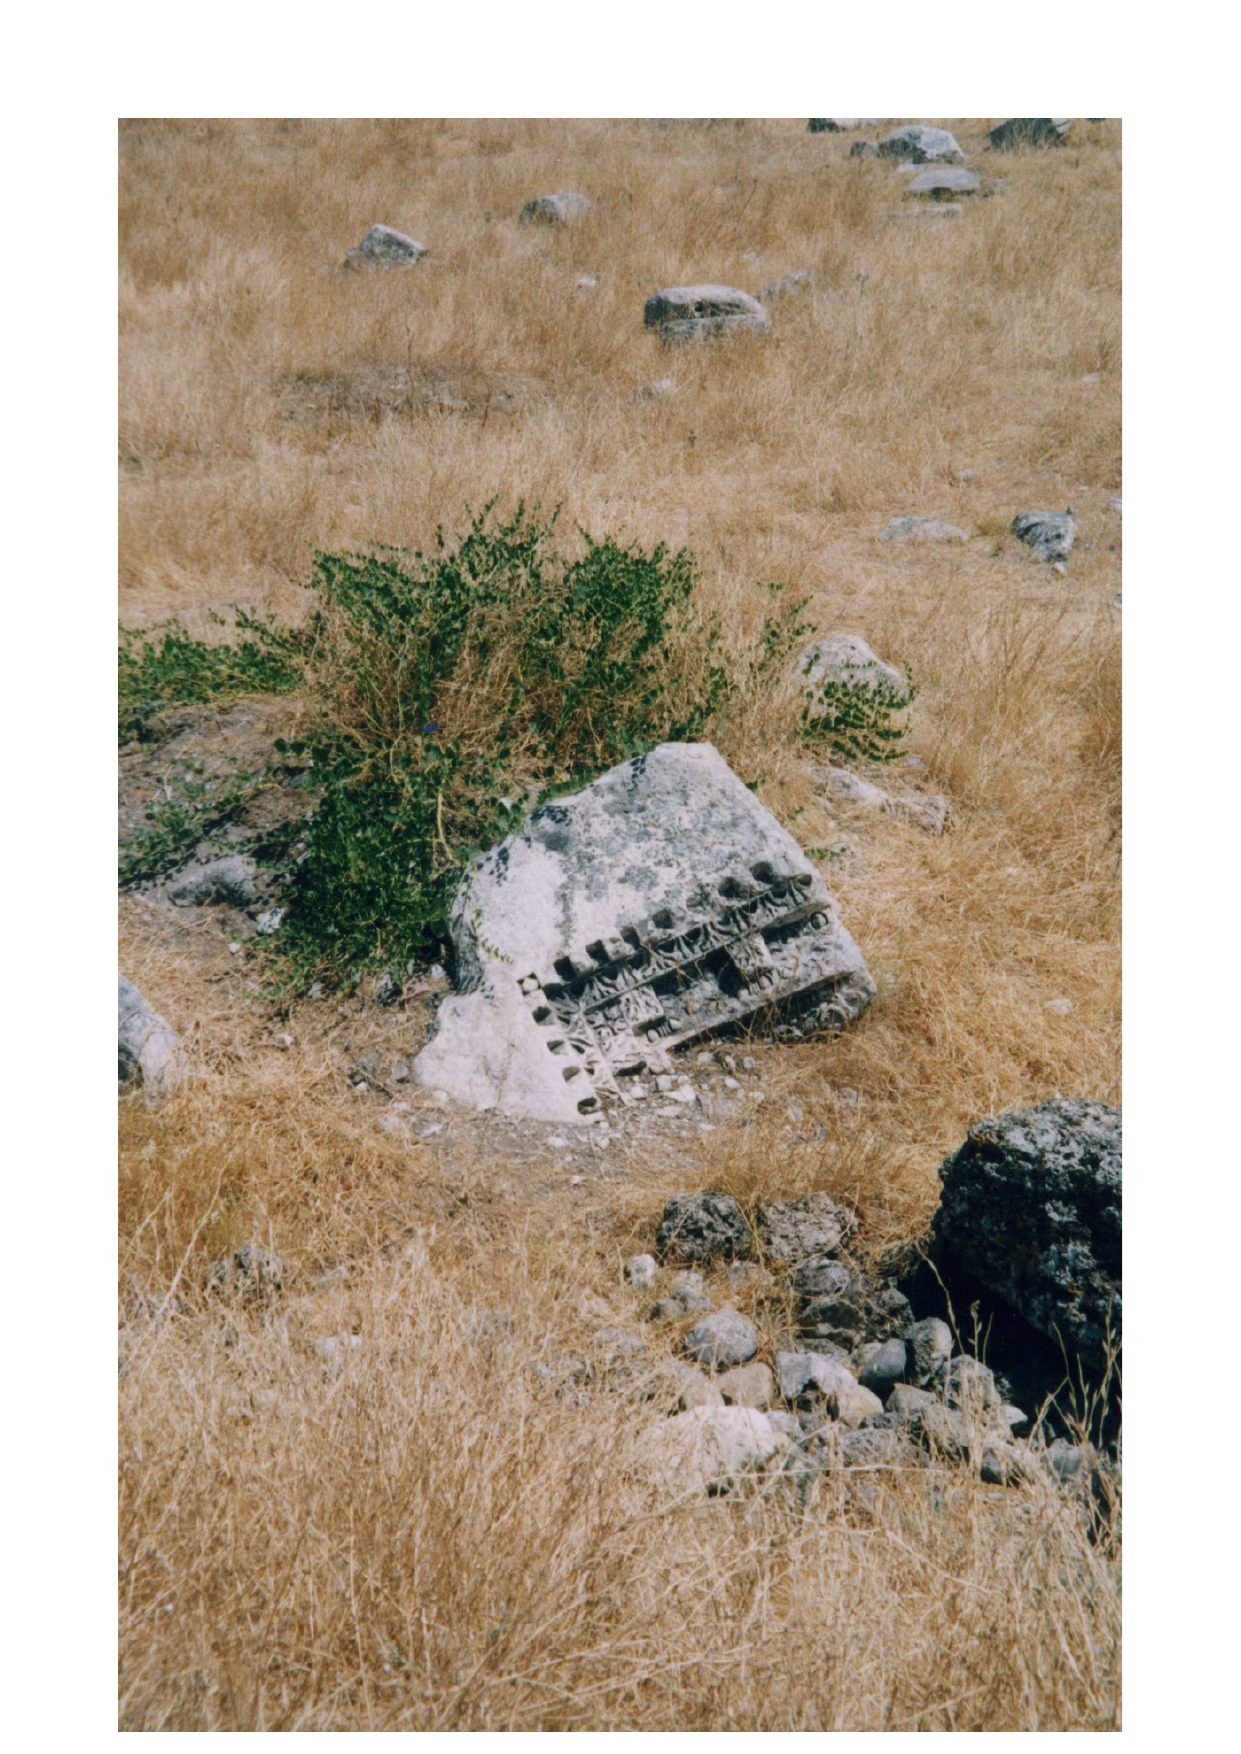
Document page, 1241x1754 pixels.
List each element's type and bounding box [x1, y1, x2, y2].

picture [118, 118, 1123, 1732]
